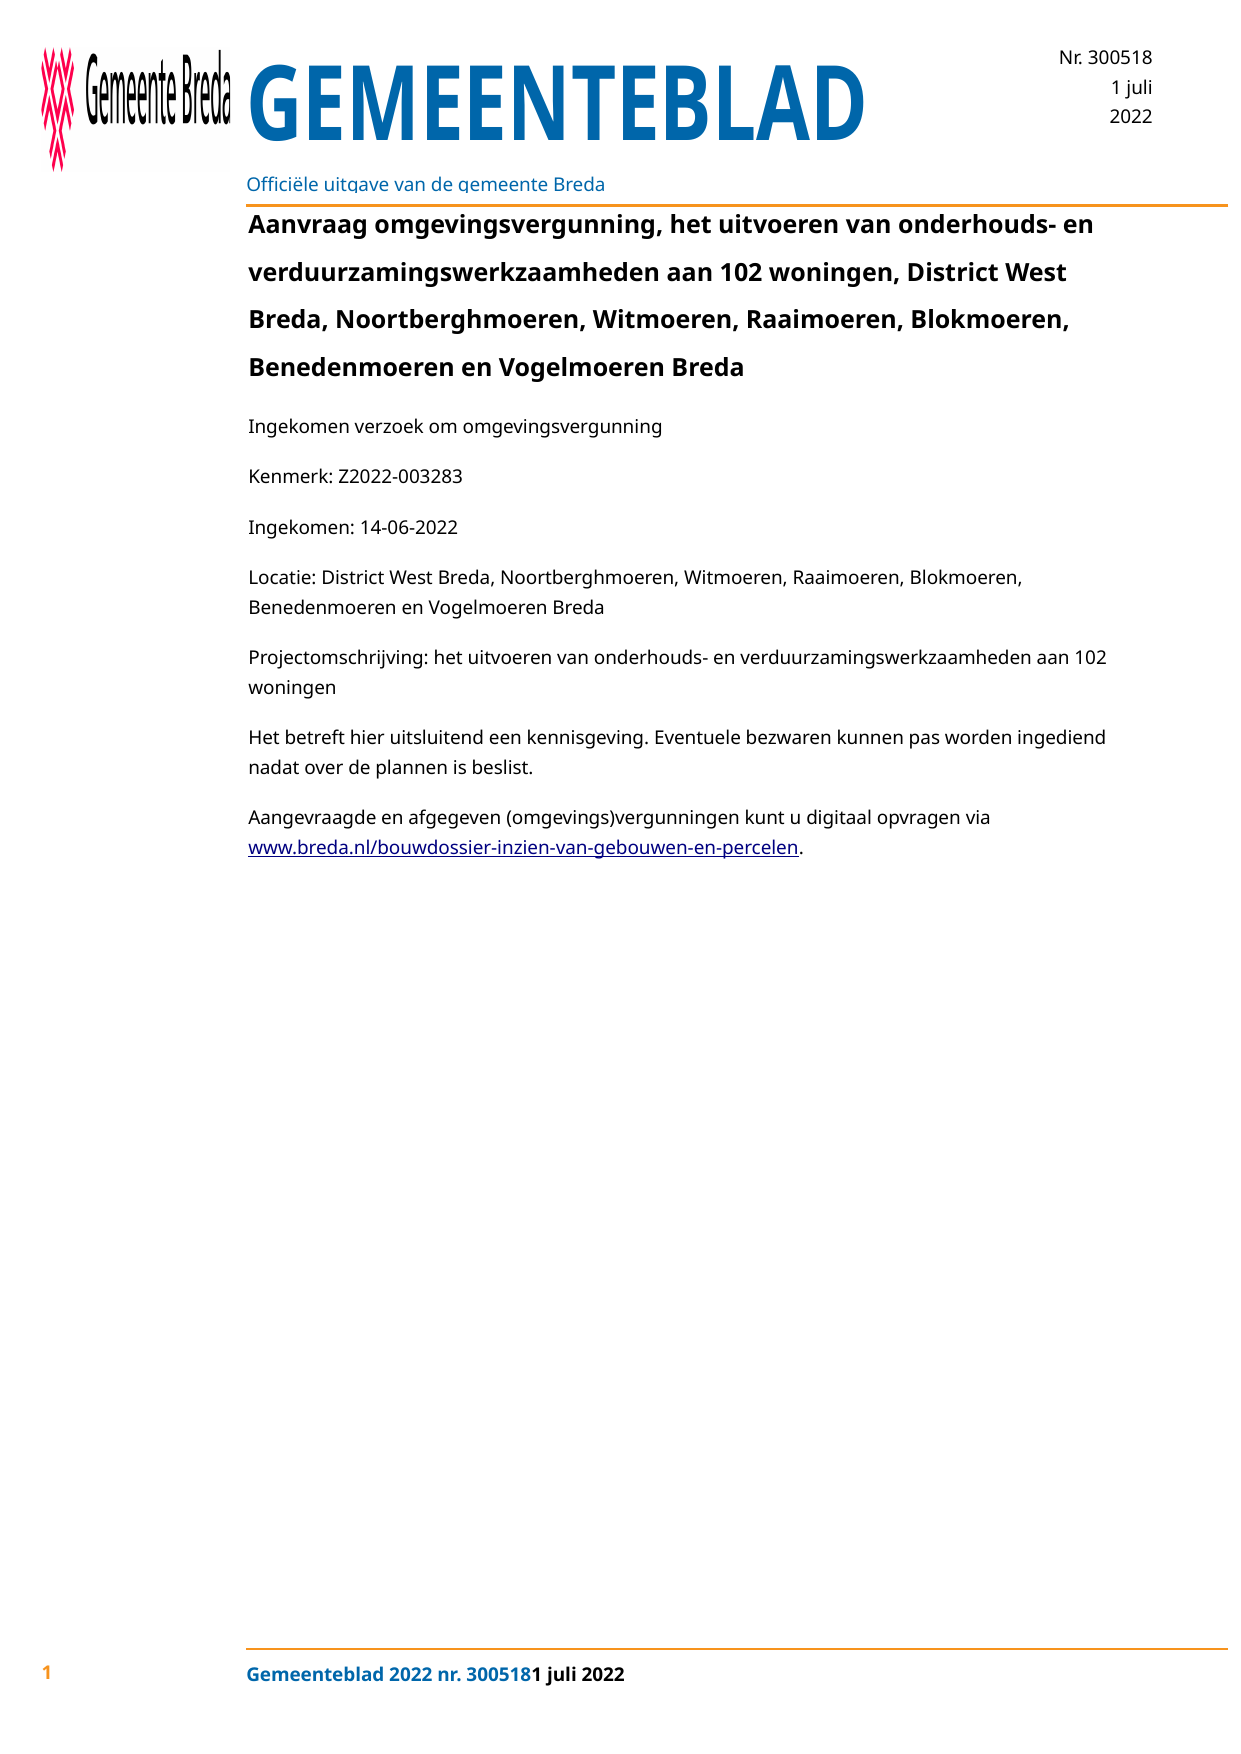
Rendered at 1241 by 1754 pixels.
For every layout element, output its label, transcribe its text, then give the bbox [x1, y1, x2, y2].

text Ingekomen verzoek om omgevingsvergunning [248, 413, 1152, 439]
text Kenmerk: Z2022-003283 [248, 463, 1152, 489]
text Locatie: District West Breda, Noortberghmoeren, Witmoeren, Raaimoeren, Blokmoeren, Benedenmoeren en Vogelmoeren Breda [248, 564, 1152, 620]
text Het betreft hier uitsluitend een kennisgeving. Eventuele bezwaren kunnen pas worden ingediend nadat over de plannen is beslist. [248, 724, 1152, 780]
text Aangevraagde en afgegeven (omgevings)vergunningen kunt u digitaal opvragen via www.breda.nl/bouwdossier-inzien-van-gebouwen-en-percelen. [248, 804, 1152, 860]
text Aanvraag omgevingsvergunning, het uitvoeren van onderhouds- en verduurzamingswerkzaamheden aan 102 woningen, District West Breda, Noortberghmoeren, Witmoeren, Raaimoeren, Blokmoeren, Benedenmoeren en Vogelmoeren Breda [248, 207, 1152, 384]
text Projectomschrijving: het uitvoeren van onderhouds- en verduurzamingswerkzaamheden aan 102 woningen [248, 644, 1152, 700]
text Ingekomen: 14-06-2022 [248, 514, 1152, 540]
picture [41, 47, 231, 172]
